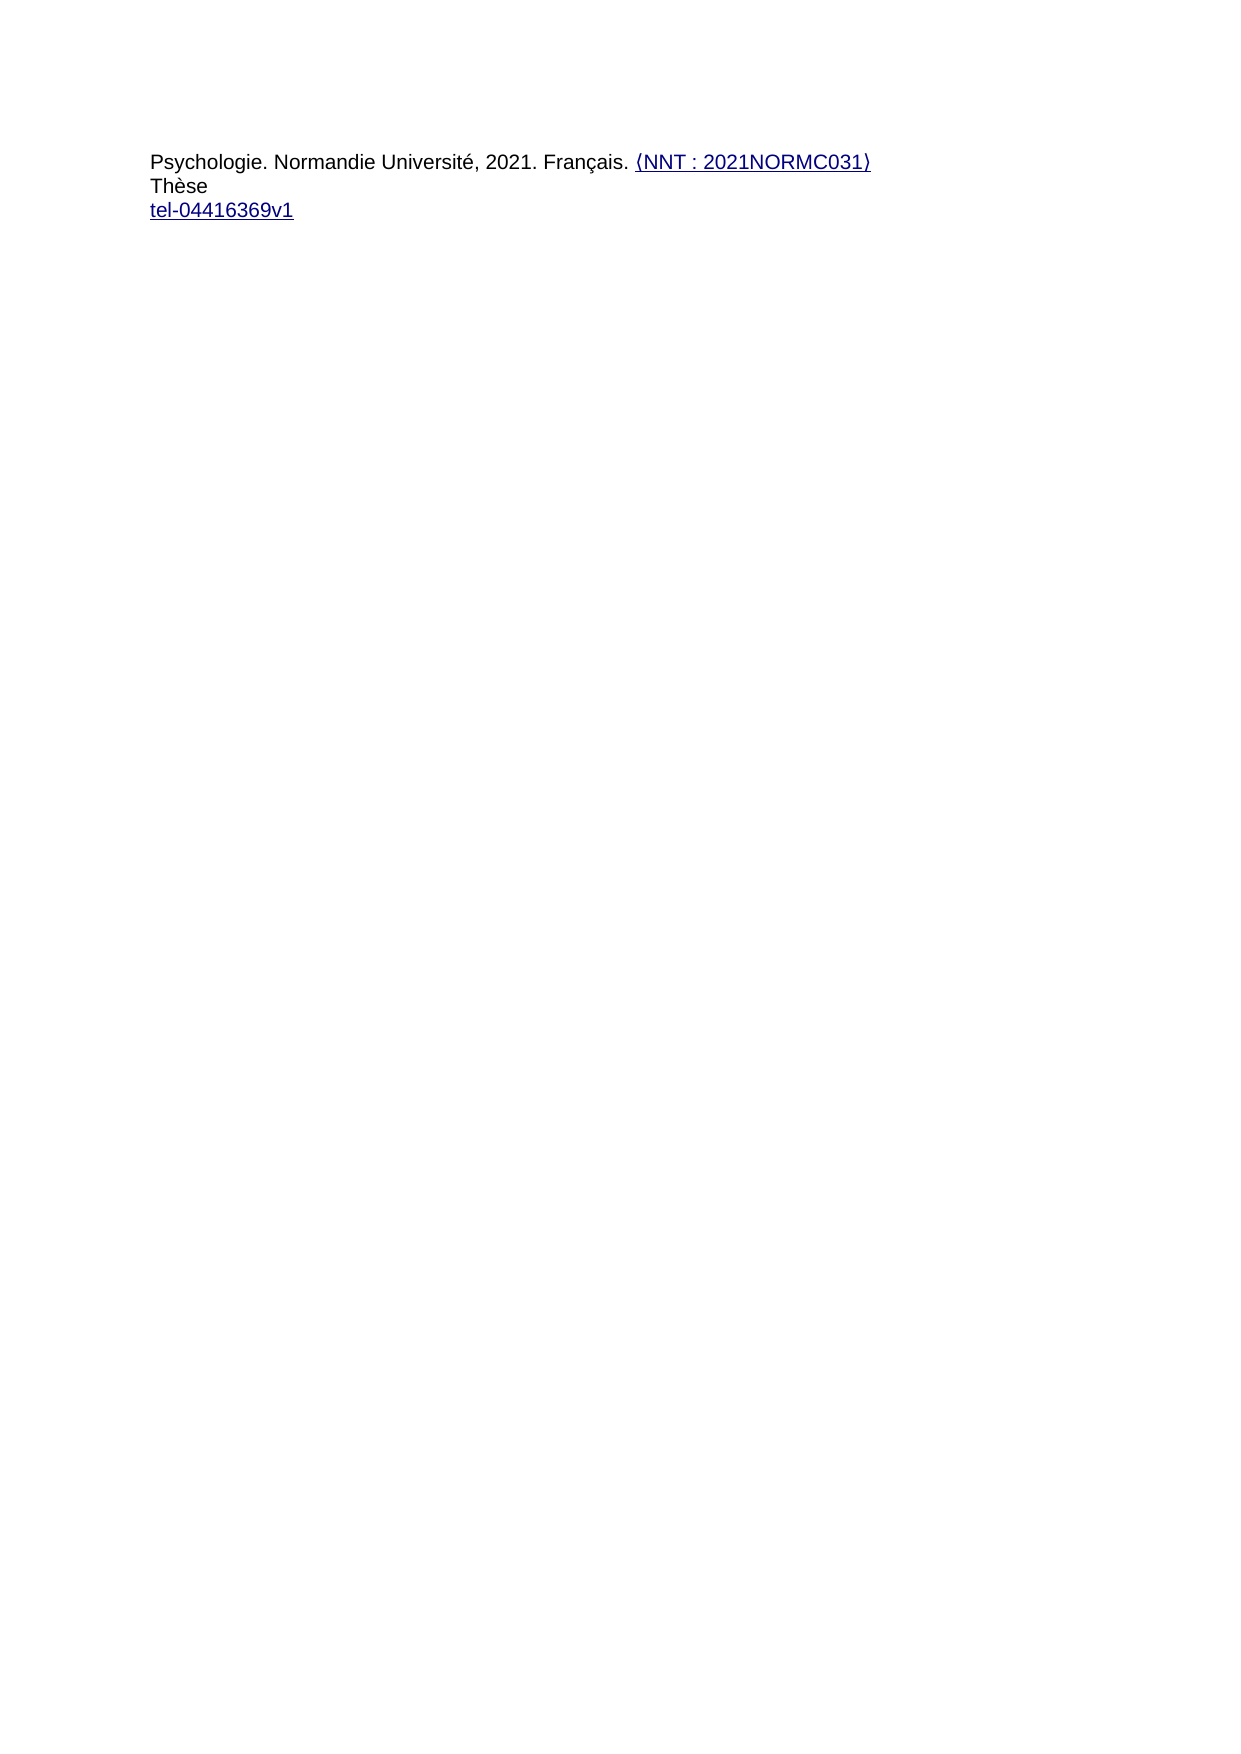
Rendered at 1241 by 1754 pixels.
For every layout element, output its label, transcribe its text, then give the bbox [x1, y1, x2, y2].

table_header Psychologie. Normandie Université, 2021. Français. ⟨NNT : 2021NORMC031⟩ Thèse tel-04416369v1 [150, 150, 1090, 222]
